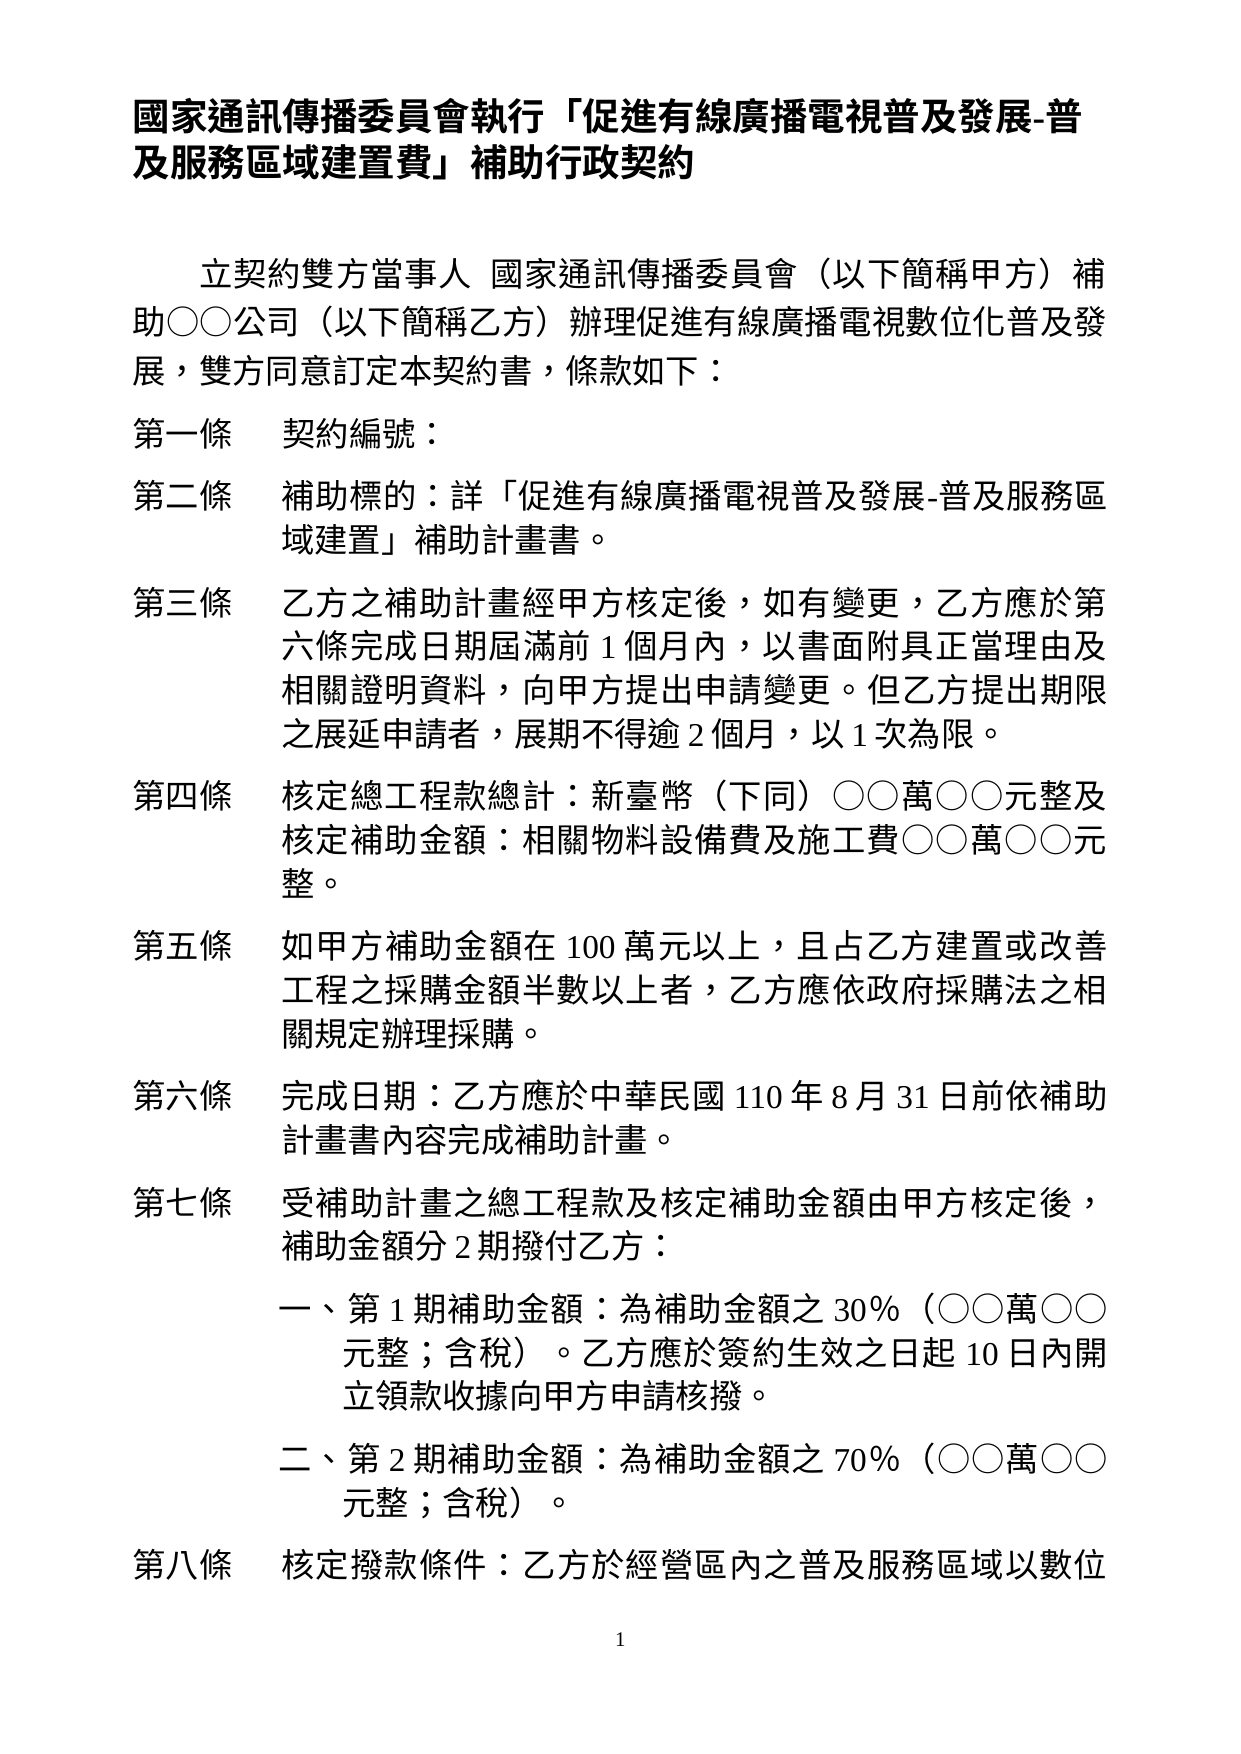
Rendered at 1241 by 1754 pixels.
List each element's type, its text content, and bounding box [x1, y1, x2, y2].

text 第八條 核定撥款條件：乙方於經營區內之普及服務區域以數位 [132, 1543, 1108, 1586]
text 第一條 契約編號： [132, 411, 1108, 455]
text 國家通訊傳播委員會執行「促進有線廣播電視普及發展-普及服務區域建置費」補助行政契約 [132, 94, 1108, 185]
text 第二條 補助標的：詳「促進有線廣播電視普及發展-普及服務區域建置」補助計畫書。 [132, 474, 1108, 561]
text 第六條 完成日期：乙方應於中華民國110年8月31日前依補助計畫書內容完成補助計畫。 [132, 1074, 1108, 1161]
text 第四條 核定總工程款總計：新臺幣（下同）○○萬○○元整及核定補助金額：相關物料設備費及施工費○○萬○○元整。 [132, 774, 1108, 905]
text 二、第2期補助金額：為補助金額之70％（○○萬○○元整；含稅）。 [278, 1436, 1108, 1524]
text 第五條 如甲方補助金額在100萬元以上，且占乙方建置或改善工程之採購金額半數以上者，乙方應依政府採購法之相關規定辦理採購。 [132, 924, 1108, 1055]
text 立契約雙方當事人 國家通訊傳播委員會（以下簡稱甲方）補助○○公司（以下簡稱乙方）辦理促進有線廣播電視數位化普及發展，雙方同意訂定本契約書，條款如下： [132, 248, 1108, 393]
text 一、第1期補助金額：為補助金額之30％（○○萬○○元整；含稅）。乙方應於簽約生效之日起10日內開立領款收據向甲方申請核撥。 [278, 1286, 1108, 1418]
text 第七條 受補助計畫之總工程款及核定補助金額由甲方核定後，補助金額分2期撥付乙方： [132, 1180, 1108, 1268]
text 第三條 乙方之補助計畫經甲方核定後，如有變更，乙方應於第六條完成日期屆滿前1個月內，以書面附具正當理由及相關證明資料，向甲方提出申請變更。但乙方提出期限之展延申請者，展期不得逾2個月，以1次為限。 [132, 580, 1108, 755]
